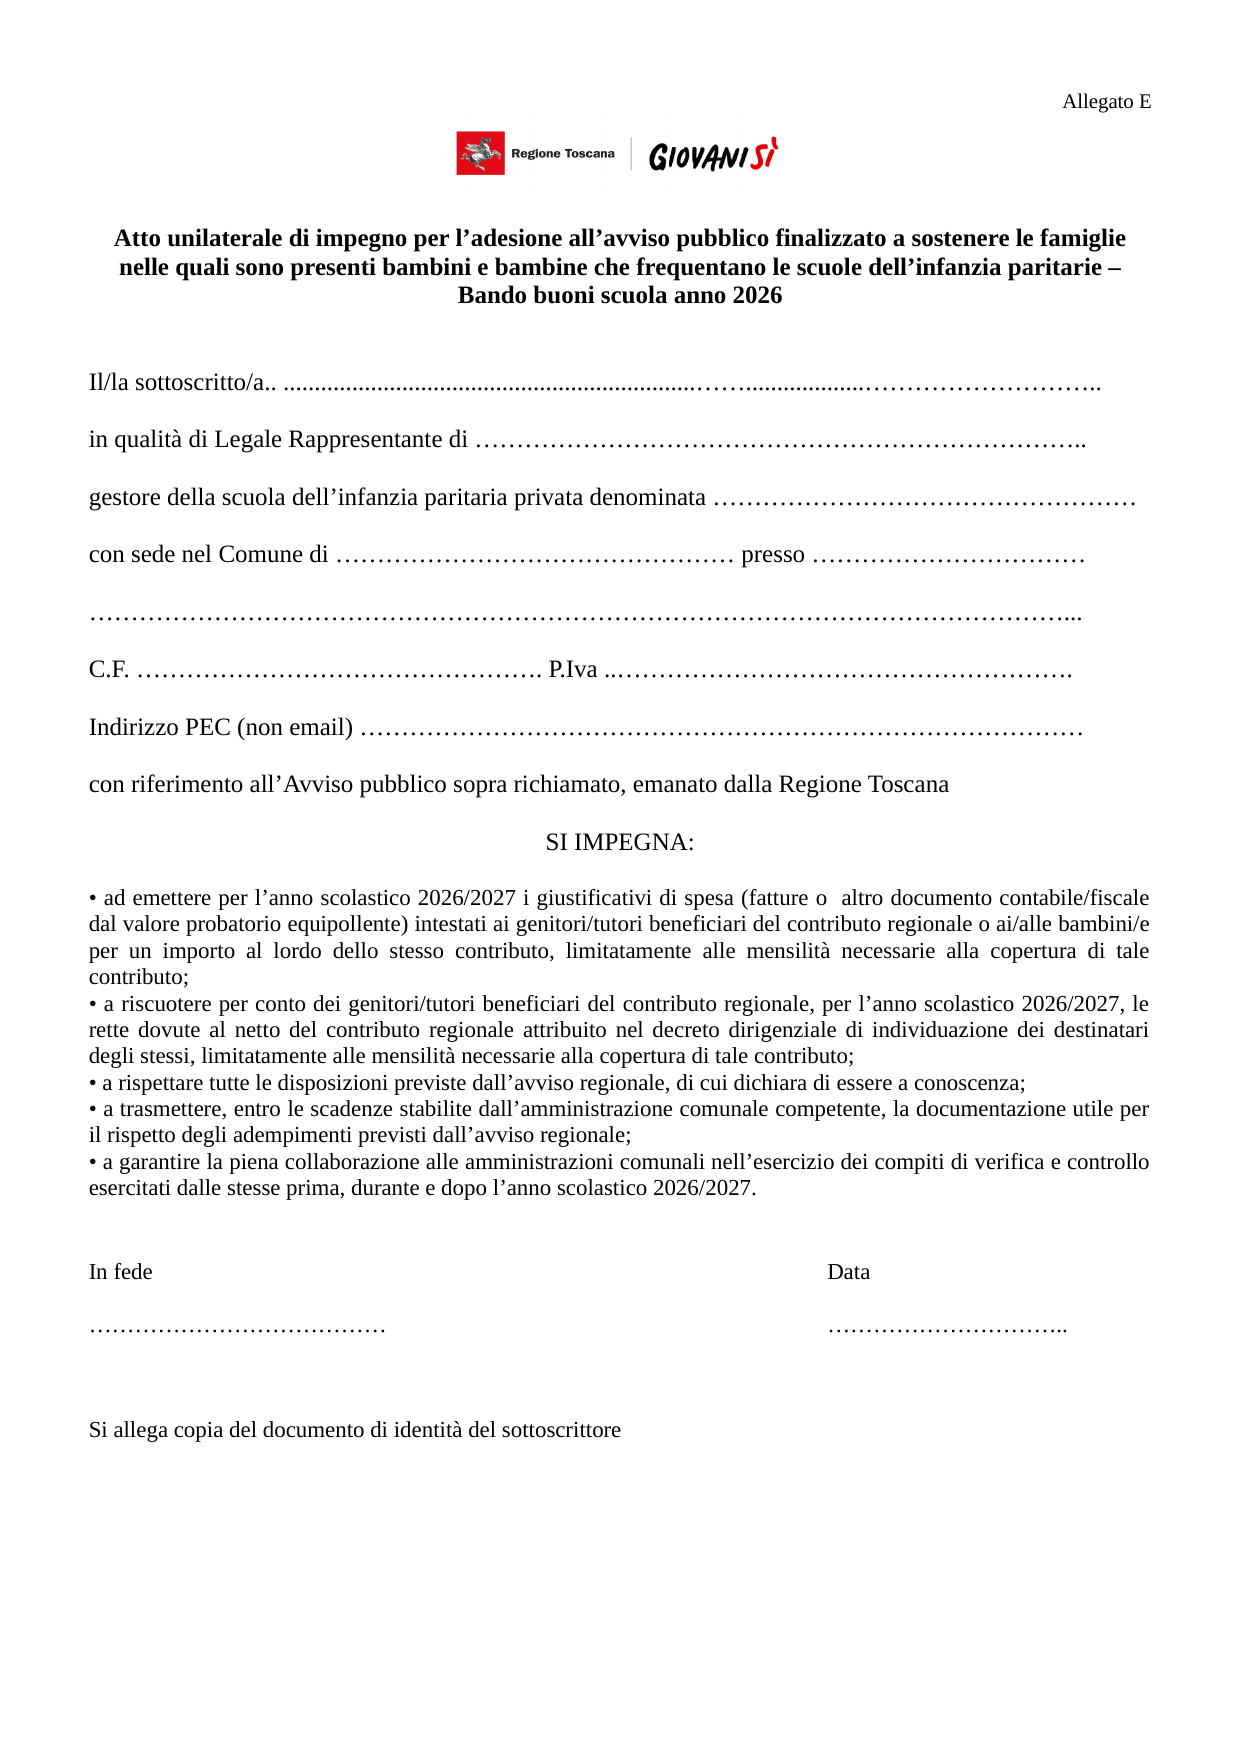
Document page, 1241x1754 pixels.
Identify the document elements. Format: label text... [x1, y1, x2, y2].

text gestore della scuola dell’infanzia paritaria privata denominata …………………………………………… [88, 482, 1152, 510]
text ………………………………………………………………………………………………………... [88, 597, 1152, 625]
text • a rispettare tutte le disposizioni previste dall’avviso regionale, di cui dichiara di essere a conoscenza; [88, 1069, 1152, 1095]
text Indirizzo PEC (non email) …………………………………………………………………………… [88, 712, 1152, 740]
text C.F. …………………………………………. P.Iva ..………………………………………………. [88, 654, 1152, 683]
text • ad emettere per l’anno scolastico 2026/2027 i giustificativi di spesa (fatture o altro documento contabile/fiscale dal valore probatorio equipollente) intestati ai genitori/tutori beneficiari del contributo regionale o ai/alle bambini/e per un importo al lordo dello stesso contributo, limitatamente alle mensilità necessarie alla copertura di tale contributo; [88, 884, 1152, 989]
picture [792, 111, 798, 197]
text • a trasmettere, entro le scadenze stabilite dall’amministrazione comunale competente, la documentazione utile per il rispetto degli adempimenti previsti dall’avviso regionale; [88, 1095, 1152, 1148]
text ………………………………… ………………………….. [88, 1311, 1152, 1337]
text Il/la sottoscritto/a.. ..................................................................……...................……………………….. [88, 367, 1152, 395]
text Allegato E [88, 88, 1152, 113]
text In fede Data [88, 1258, 1152, 1284]
text in qualità di Legale Rappresentante di ……………………………………………………………….. [88, 424, 1152, 453]
text Si allega copia del documento di identità del sottoscrittore [88, 1416, 1152, 1442]
text SI IMPEGNA: [88, 827, 1152, 855]
text Atto unilaterale di impegno per l’adesione all’avviso pubblico finalizzato a sostenere le famiglie nelle quali sono presenti bambini e bambine che frequentano le scuole dell’infanzia paritarie – Bando buoni scuola anno 2026 [88, 223, 1152, 309]
text • a riscuotere per conto dei genitori/tutori beneficiari del contributo regionale, per l’anno scolastico 2026/2027, le rette dovute al netto del contributo regionale attribuito nel decreto dirigenziale di individuazione dei destinatari degli stessi, limitatamente alle mensilità necessarie alla copertura di tale contributo; [88, 989, 1152, 1069]
text con riferimento all’Avviso pubblico sopra richiamato, emanato dalla Regione Toscana [88, 769, 1152, 798]
text con sede nel Comune di ………………………………………… presso …………………………… [88, 539, 1152, 568]
text • a garantire la piena collaborazione alle amministrazioni comunali nell’esercizio dei compiti di verifica e controllo esercitati dalle stesse prima, durante e dopo l’anno scolastico 2026/2027. [88, 1148, 1152, 1200]
